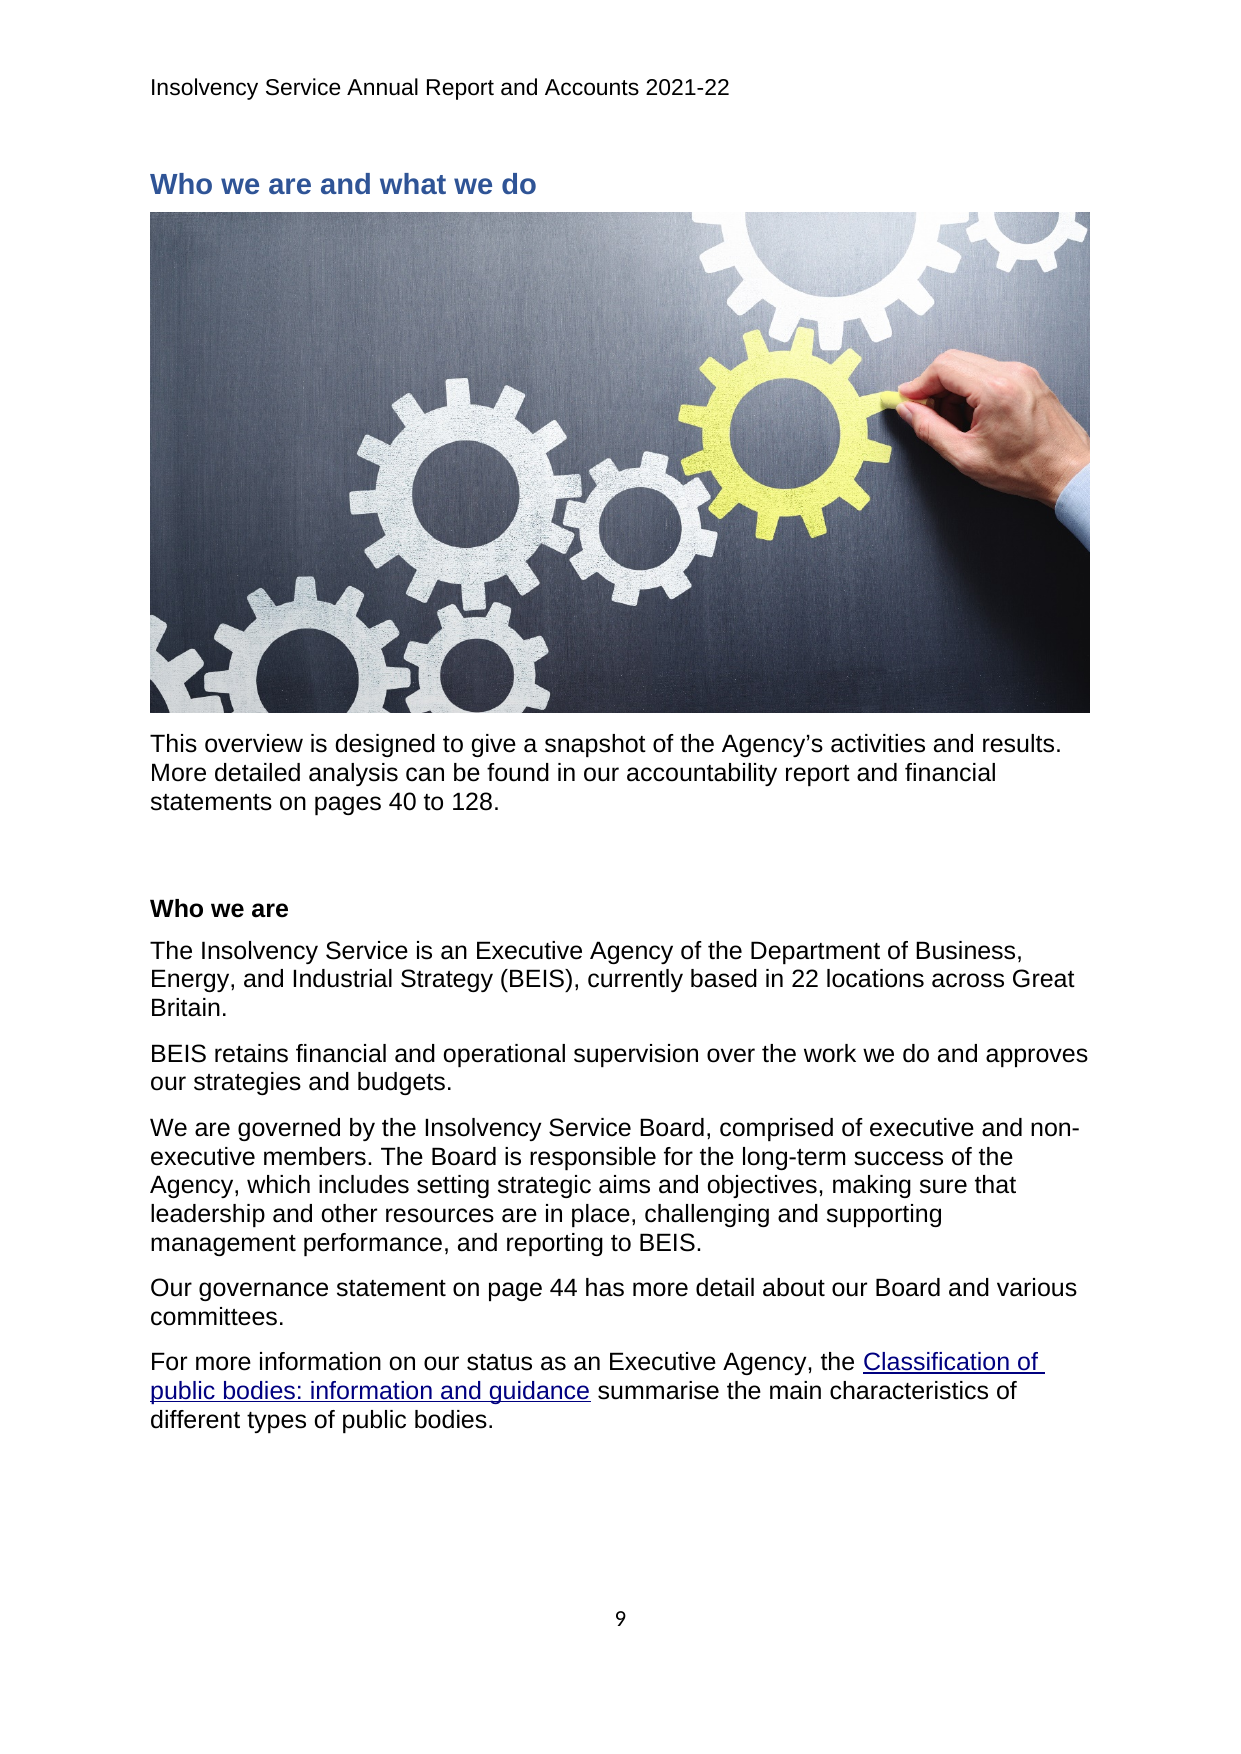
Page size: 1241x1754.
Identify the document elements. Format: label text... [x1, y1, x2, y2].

text We are governed by the Insolvency Service Board, comprised of executive and non-executive members. The Board is responsible for the long-term success of the Agency, which includes setting strategic aims and objectives, making sure that leadership and other resources are in place, challenging and supporting management performance, and reporting to BEIS. [150, 1113, 1090, 1256]
text BEIS retains financial and operational supervision over the work we do and approves our strategies and budgets. [150, 1038, 1090, 1096]
text Our governance statement on page 44 has more detail about our Board and various committees. [150, 1273, 1090, 1331]
text This overview is designed to give a snapshot of the Agency’s activities and results. More detailed analysis can be found in our accountability report and financial statements on pages 40 to 128. [150, 729, 1090, 816]
subtitle Who we are [150, 894, 1090, 923]
text For more information on our status as an Executive Agency, the Classification of public bodies: information and guidance summarise the main characteristics of different types of public bodies. [150, 1347, 1090, 1433]
text The Insolvency Service is an Executive Agency of the Department of Business, Energy, and Industrial Strategy (BEIS), currently based in 22 locations across Great Britain. [150, 936, 1090, 1022]
subtitle Who we are and what we do [150, 167, 1090, 200]
